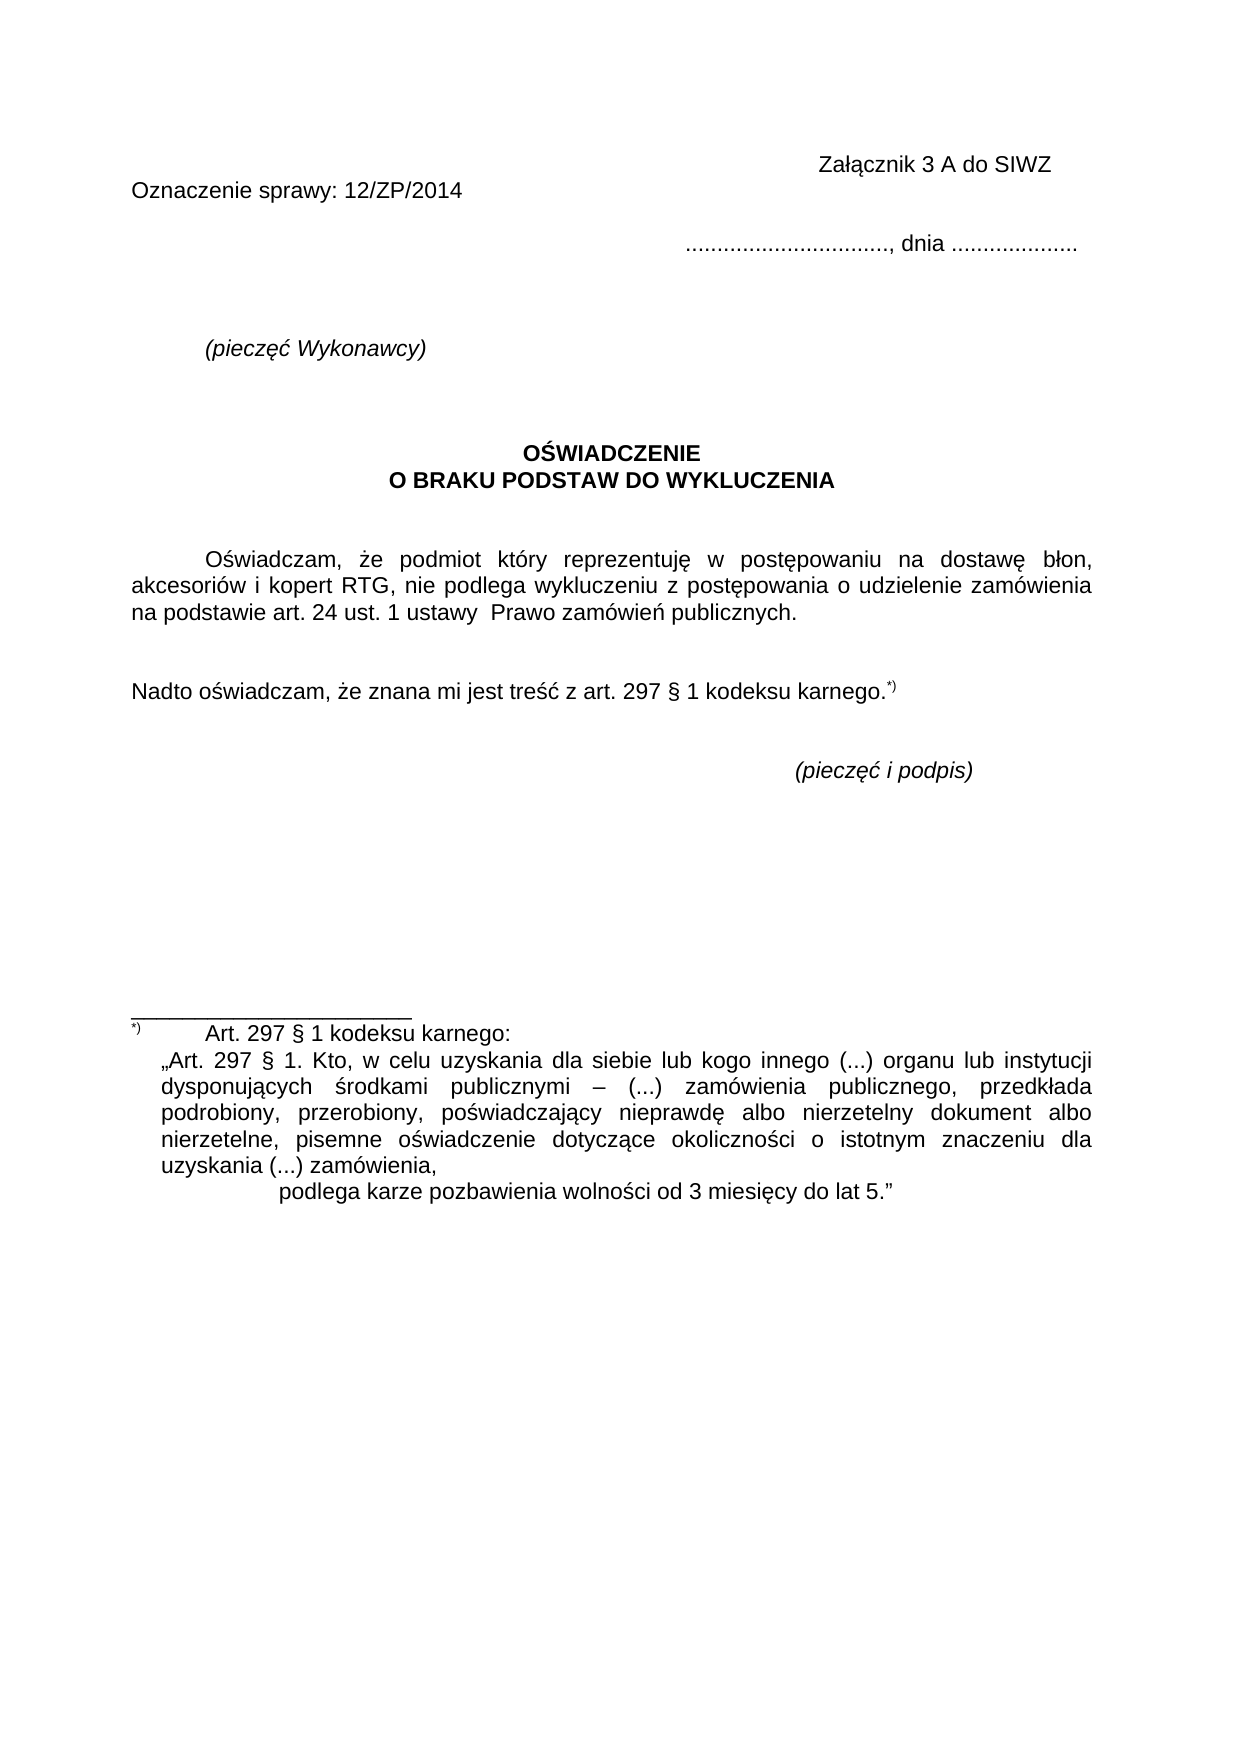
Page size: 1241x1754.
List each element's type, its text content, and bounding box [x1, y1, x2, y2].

text O BRAKU PODSTAW DO WYKLUCZENIA [131, 467, 1092, 493]
text (pieczęć Wykonawcy) [131, 335, 1092, 361]
text *) Art. 297 § 1 kodeksu karnego: [131, 1020, 1092, 1047]
text OŚWIADCZENIE [131, 440, 1092, 467]
text Załącznik 3 A do SIWZ [131, 151, 1092, 177]
text Oznaczenie sprawy: 12/ZP/2014 [131, 177, 1092, 203]
text Oświadczam, że podmiot który reprezentuję w postępowaniu na dostawę błon, akcesoriów i kopert RTG, nie podlega wykluczeniu z postępowania o udzielenie zamówienia na podstawie art. 24 ust. 1 ustawy Prawo zamówień publicznych. [131, 546, 1092, 625]
text (pieczęć i podpis) [131, 757, 1092, 783]
text ______________________ [131, 994, 1092, 1020]
text Nadto oświadczam, że znana mi jest treść z art. 297 § 1 kodeksu karnego.*) [131, 678, 1092, 704]
text podlega karze pozbawienia wolności od 3 miesięcy do lat 5.” [205, 1178, 1092, 1205]
text ................................, dnia .................... [131, 229, 1092, 256]
text „Art. 297 § 1. Kto, w celu uzyskania dla siebie lub kogo innego (...) organu lub instytucji dysponujących środkami publicznymi – (...) zamówienia publicznego, przedkłada podrobiony, przerobiony, poświadczający nieprawdę albo nierzetelny dokument albo nierzetelne, pisemne oświadczenie dotyczące okoliczności o istotnym znaczeniu dla uzyskania (...) zamówienia, [131, 1047, 1092, 1178]
